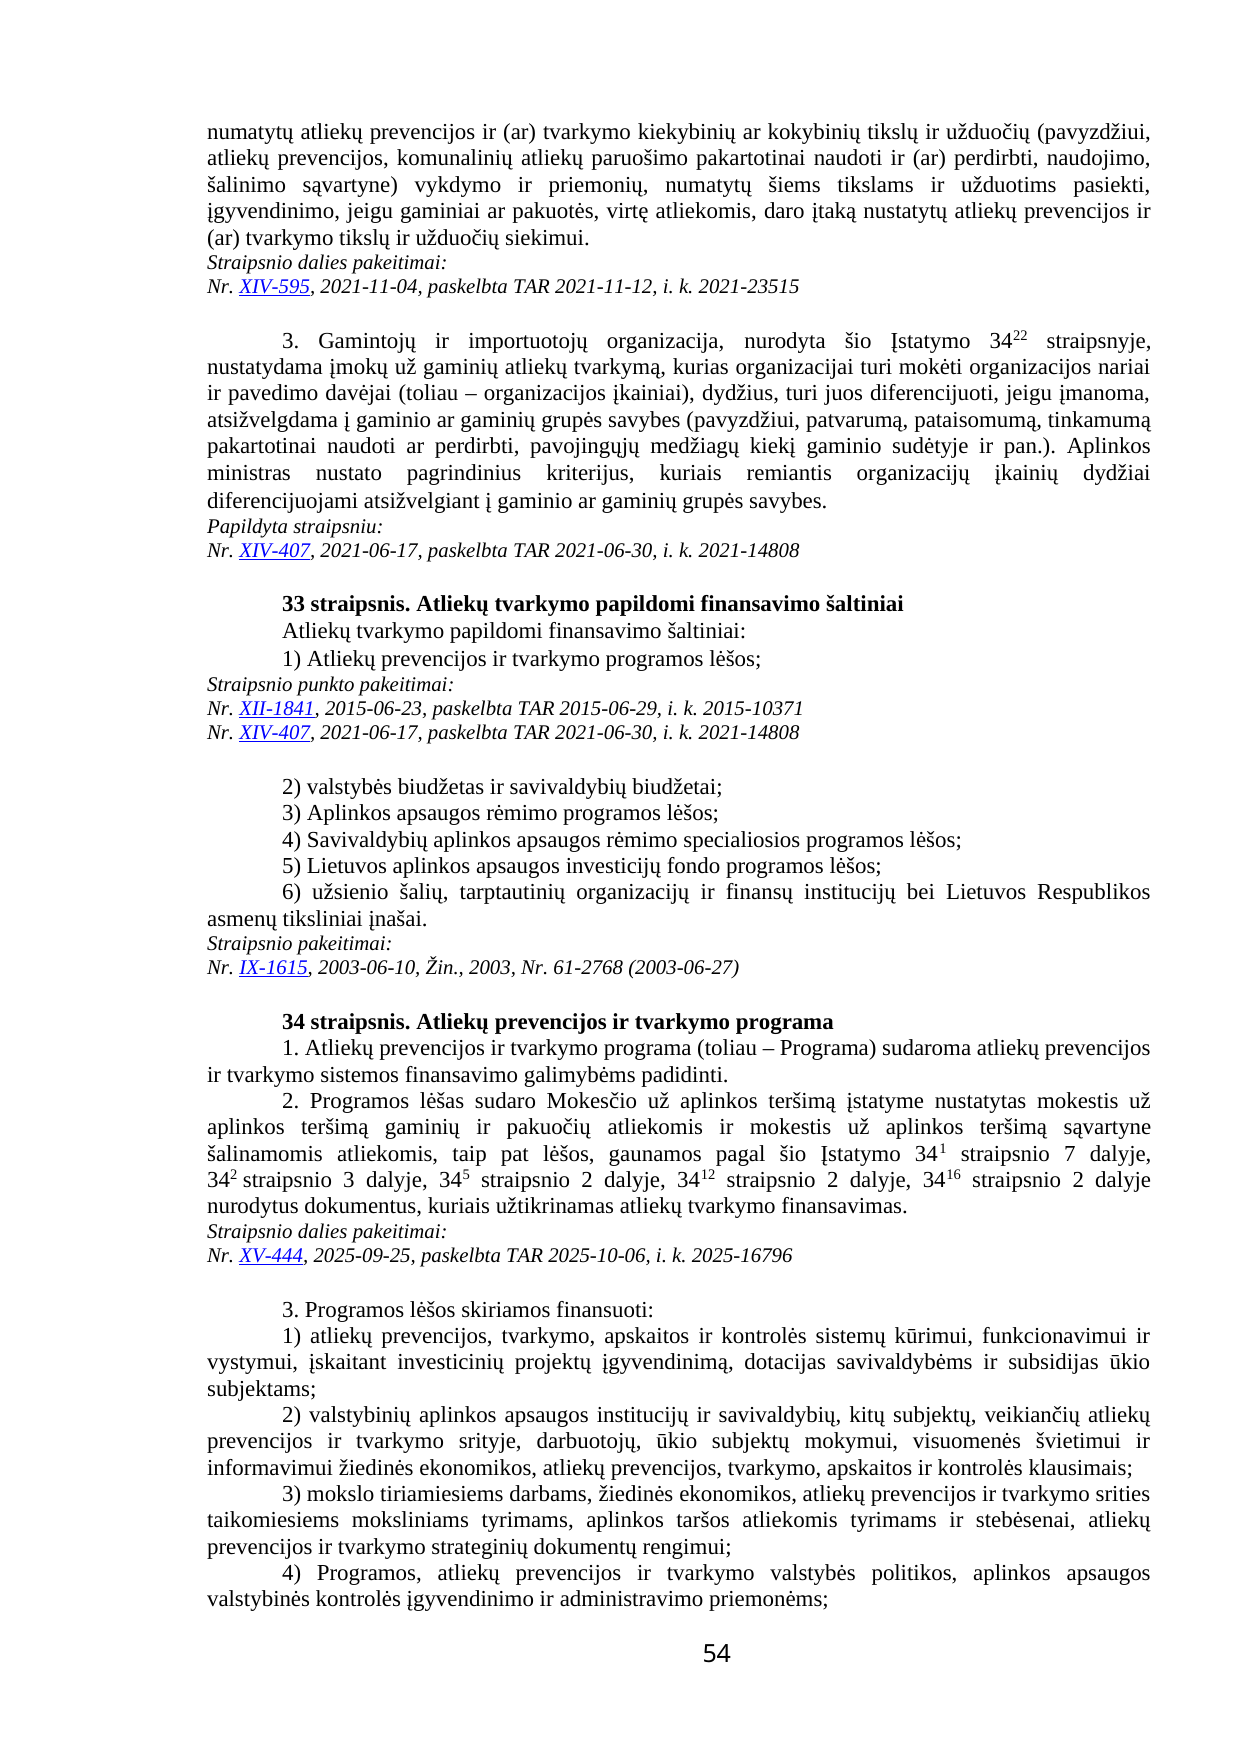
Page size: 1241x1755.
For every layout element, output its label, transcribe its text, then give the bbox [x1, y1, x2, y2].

text 2) valstybinių aplinkos apsaugos institucijų ir savivaldybių, kitų subjektų, veikiančių atliekų prevencijos ir tvarkymo srityje, darbuotojų, ūkio subjektų mokymui, visuomenės švietimui ir informavimui žiedinės ekonomikos, atliekų prevencijos, tvarkymo, apskaitos ir kontrolės klausimais; [207, 1401, 1152, 1480]
text 4) Programos, atliekų prevencijos ir tvarkymo valstybės politikos, aplinkos apsaugos valstybinės kontrolės įgyvendinimo ir administravimo priemonėms; [207, 1559, 1152, 1612]
text 34 straipsnis. Atliekų prevencijos ir tvarkymo programa [207, 1008, 1152, 1034]
text Nr. XII-1841, 2015-06-23, paskelbta TAR 2015-06-29, i. k. 2015-10371 [207, 696, 1152, 720]
text numatytų atliekų prevencijos ir (ar) tvarkymo kiekybinių ar kokybinių tikslų ir užduočių (pavyzdžiui, atliekų prevencijos, komunalinių atliekų paruošimo pakartotinai naudoti ir (ar) perdirbti, naudojimo, šalinimo sąvartyne) vykdymo ir priemonių, numatytų šiems tikslams ir užduotims pasiekti, įgyvendinimo, jeigu gaminiai ar pakuotės, virtę atliekomis, daro įtaką nustatytų atliekų prevencijos ir (ar) tvarkymo tikslų ir užduočių siekimui. [207, 118, 1152, 250]
text Nr. IX-1615, 2003-06-10, Žin., 2003, Nr. 61-2768 (2003-06-27) [207, 955, 1152, 979]
text Straipsnio punkto pakeitimai: [207, 672, 1152, 696]
text Nr. XIV-407, 2021-06-17, paskelbta TAR 2021-06-30, i. k. 2021-14808 [207, 720, 1152, 744]
text 3) Aplinkos apsaugos rėmimo programos lėšos; [207, 799, 1152, 826]
text 2. Programos lėšas sudaro Mokesčio už aplinkos teršimą įstatyme nustatytas mokestis už aplinkos teršimą gaminių ir pakuočių atliekomis ir mokestis už aplinkos teršimą sąvartyne šalinamomis atliekomis, taip pat lėšos, gaunamos pagal šio Įstatymo 341 straipsnio 7 dalyje, 342 straipsnio 3 dalyje, 345 straipsnio 2 dalyje, 3412 straipsnio 2 dalyje, 3416 straipsnio 2 dalyje nurodytus dokumentus, kuriais užtikrinamas atliekų tvarkymo finansavimas. [207, 1087, 1152, 1219]
text Nr. XIV-407, 2021-06-17, paskelbta TAR 2021-06-30, i. k. 2021-14808 [207, 538, 1152, 562]
text Straipsnio dalies pakeitimai: [207, 250, 1152, 274]
text 2) valstybės biudžetas ir savivaldybių biudžetai; [207, 773, 1152, 799]
text 3. Gamintojų ir importuotojų organizacija, nurodyta šio Įstatymo 3422 straipsnyje, nustatydama įmokų už gaminių atliekų tvarkymą, kurias organizacijai turi mokėti organizacijos nariai ir pavedimo davėjai (toliau – organizacijos įkainiai), dydžius, turi juos diferencijuoti, jeigu įmanoma, atsižvelgdama į gaminio ar gaminių grupės savybes (pavyzdžiui, patvarumą, pataisomumą, tinkamumą pakartotinai naudoti ar perdirbti, pavojingųjų medžiagų kiekį gaminio sudėtyje ir pan.). Aplinkos ministras nustato pagrindinius kriterijus, kuriais remiantis organizacijų įkainių dydžiai diferencijuojami atsižvelgiant į gaminio ar gaminių grupės savybes. [207, 327, 1152, 514]
text 4) Savivaldybių aplinkos apsaugos rėmimo specialiosios programos lėšos; [207, 826, 1152, 852]
text 1. Atliekų prevencijos ir tvarkymo programa (toliau – Programa) sudaroma atliekų prevencijos ir tvarkymo sistemos finansavimo galimybėms padidinti. [207, 1034, 1152, 1087]
text Atliekų tvarkymo papildomi finansavimo šaltiniai: [207, 617, 1152, 643]
text 5) Lietuvos aplinkos apsaugos investicijų fondo programos lėšos; [207, 852, 1152, 878]
text 1) Atliekų prevencijos ir tvarkymo programos lėšos; [207, 643, 1152, 672]
text Straipsnio pakeitimai: [207, 931, 1152, 955]
text Papildyta straipsniu: [207, 514, 1152, 538]
text 3) mokslo tiriamiesiems darbams, žiedinės ekonomikos, atliekų prevencijos ir tvarkymo srities taikomiesiems moksliniams tyrimams, aplinkos taršos atliekomis tyrimams ir stebėsenai, atliekų prevencijos ir tvarkymo strateginių dokumentų rengimui; [207, 1480, 1152, 1559]
text Straipsnio dalies pakeitimai: [207, 1219, 1152, 1243]
text Nr. XV-444, 2025-09-25, paskelbta TAR 2025-10-06, i. k. 2025-16796 [207, 1243, 1152, 1267]
text 1) atliekų prevencijos, tvarkymo, apskaitos ir kontrolės sistemų kūrimui, funkcionavimui ir vystymui, įskaitant investicinių projektų įgyvendinimą, dotacijas savivaldybėms ir subsidijas ūkio subjektams; [207, 1322, 1152, 1401]
text 6) užsienio šalių, tarptautinių organizacijų ir finansų institucijų bei Lietuvos Respublikos asmenų tiksliniai įnašai. [207, 878, 1152, 931]
text 33 straipsnis. Atliekų tvarkymo papildomi finansavimo šaltiniai [207, 591, 1152, 617]
text Nr. XIV-595, 2021-11-04, paskelbta TAR 2021-11-12, i. k. 2021-23515 [207, 274, 1152, 298]
text 3. Programos lėšos skiriamos finansuoti: [207, 1296, 1152, 1322]
